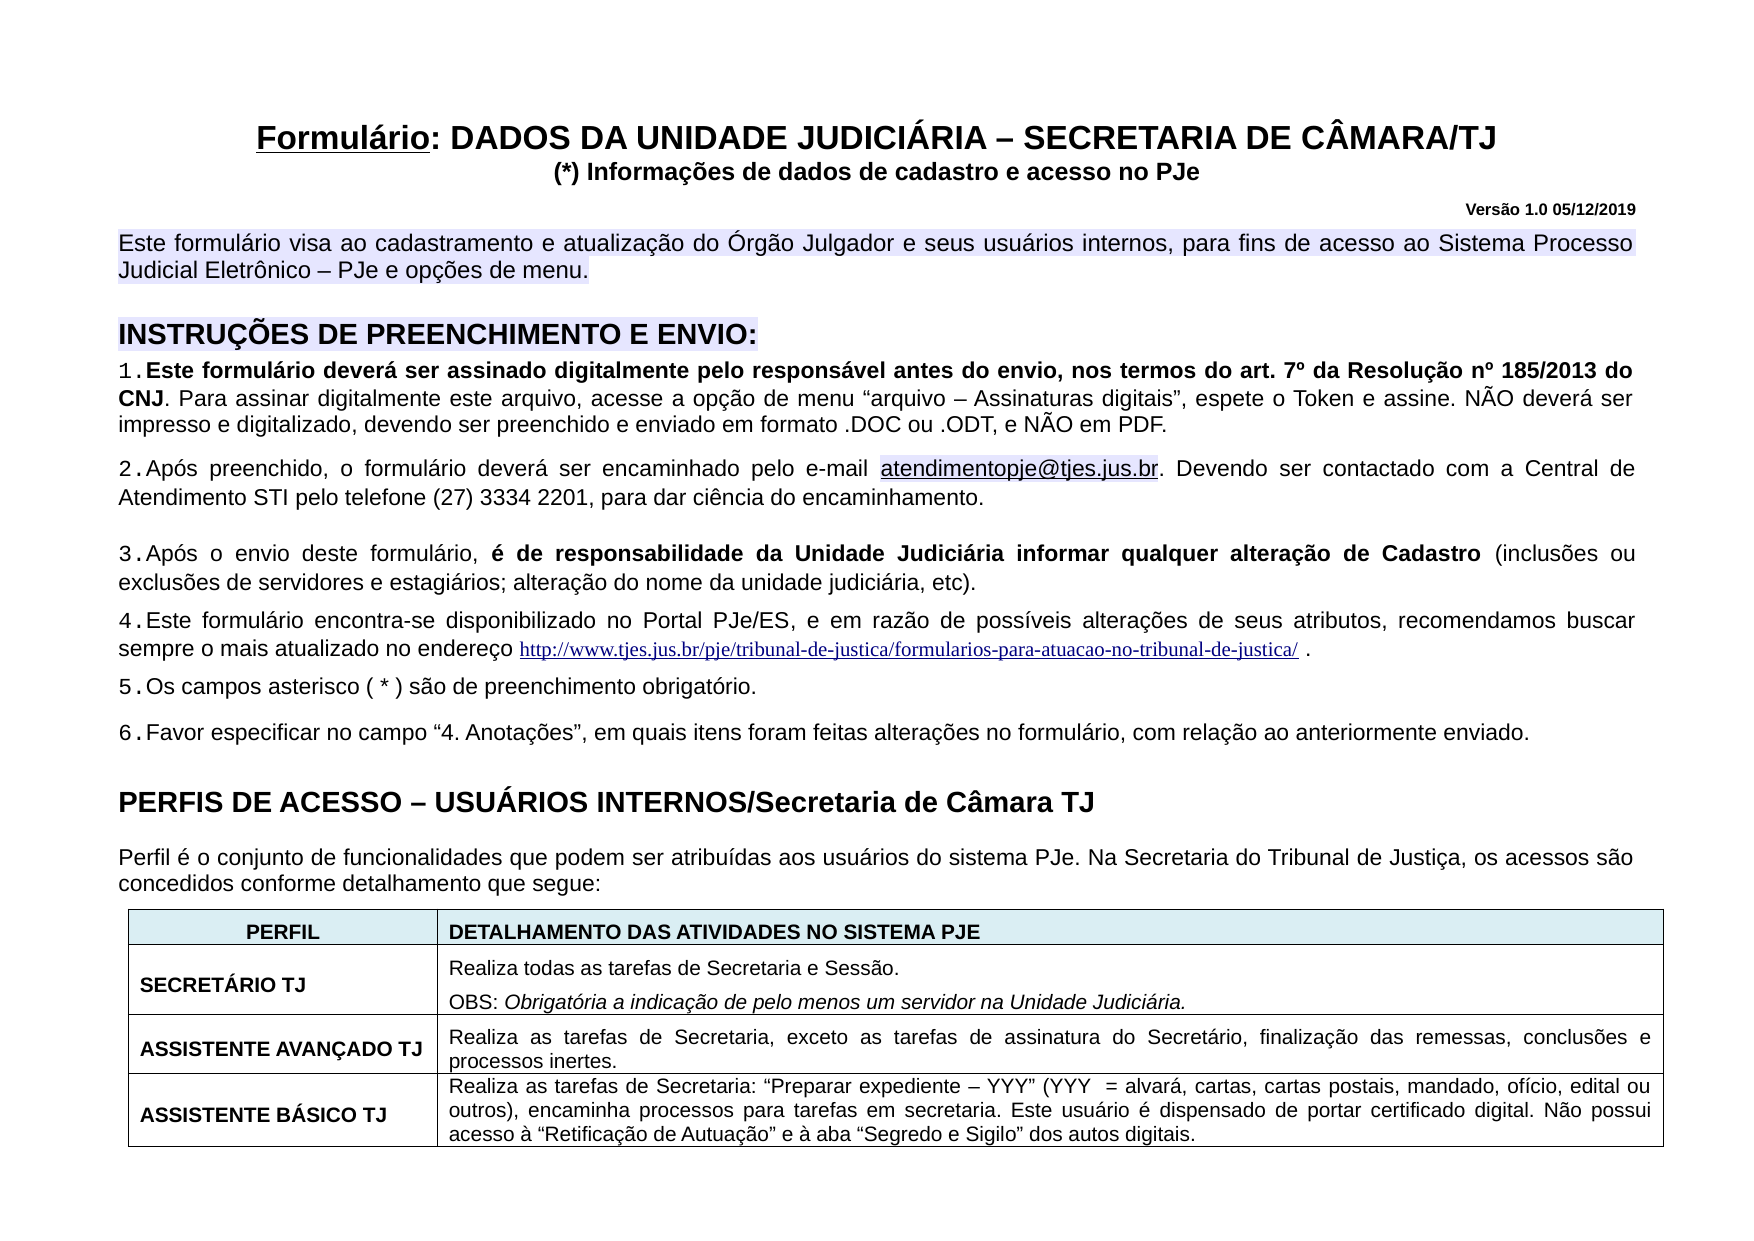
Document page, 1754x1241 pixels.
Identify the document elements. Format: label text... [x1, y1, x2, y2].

table_cell Realiza todas as tarefas de Secretaria e Sessão. OBS: Obrigatória a indicação de pelo menos um servidor na Unidade Judiciária. [438, 945, 1663, 1014]
text (*) Informações de dados de cadastro e acesso no PJe [118, 157, 1636, 185]
table_cell ASSISTENTE AVANÇADO TJ [129, 1015, 437, 1073]
list Este formulário encontra-se disponibilizado no Portal PJe/ES, e em razão de possíveis alterações de seus atributos, recomendamos buscar sempre o mais atualizado no endereço http://www.tjes.jus.br/pje/tribunal-de-justica/formularios-para-atuacao-no-tribunal-de-justica/ . [118, 607, 1636, 661]
list Após o envio deste formulário, é de responsabilidade da Unidade Judiciária informar qualquer alteração de Cadastro (inclusões ou exclusões de servidores e estagiários; alteração do nome da unidade judiciária, etc). [118, 540, 1636, 595]
table_header DETALHAMENTO DAS ATIVIDADES NO SISTEMA PJE [438, 910, 1663, 944]
text INSTRUÇÕES DE PREENCHIMENTO E ENVIO: [118, 317, 1636, 351]
text Perfil é o conjunto de funcionalidades que podem ser atribuídas aos usuários do sistema PJe. Na Secretaria do Tribunal de Justiça, os acessos são concedidos conforme detalhamento que segue: [118, 844, 1636, 897]
text PERFIS DE ACESSO – USUÁRIOS INTERNOS/Secretaria de Câmara TJ [118, 786, 1636, 819]
table_header PERFIL [129, 910, 437, 944]
text Versão 1.0 05/12/2019 [118, 200, 1636, 219]
list Este formulário deverá ser assinado digitalmente pelo responsável antes do envio, nos termos do art. 7º da Resolução nº 185/2013 do CNJ. Para assinar digitalmente este arquivo, acesse a opção de menu “arquivo – Assinaturas digitais”, espete o Token e assine. NÃO deverá ser impresso e digitalizado, devendo ser preenchido e enviado em formato .DOC ou .ODT, e NÃO em PDF. [118, 357, 1636, 438]
list Após preenchido, o formulário deverá ser encaminhado pelo e-mail atendimentopje@tjes.jus.br. Devendo ser contactado com a Central de Atendimento STI pelo telefone (27) 3334 2201, para dar ciência do encaminhamento. [118, 455, 1636, 510]
list Favor especificar no campo “4. Anotações”, em quais itens foram feitas alterações no formulário, com relação ao anteriormente enviado. [118, 719, 1636, 747]
text Este formulário visa ao cadastramento e atualização do Órgão Julgador e seus usuários internos, para fins de acesso ao Sistema Processo Judicial Eletrônico – PJe e opções de menu. [118, 228, 1636, 284]
table_cell ASSISTENTE BÁSICO TJ [129, 1074, 437, 1146]
table_cell Realiza as tarefas de Secretaria, exceto as tarefas de assinatura do Secretário, finalização das remessas, conclusões e processos inertes. [438, 1015, 1663, 1073]
table_cell Realiza as tarefas de Secretaria: “Preparar expediente – YYY” (YYY = alvará, cartas, cartas postais, mandado, ofício, edital ou outros), encaminha processos para tarefas em secretaria. Este usuário é dispensado de portar certificado digital. Não possui acesso à “Retificação de Autuação” e à aba “Segredo e Sigilo” dos autos digitais. [438, 1074, 1663, 1146]
text Formulário: DADOS DA UNIDADE JUDICIÁRIA – SECRETARIA DE CÂMARA/TJ [118, 118, 1636, 157]
list Os campos asterisco ( * ) são de preenchimento obrigatório. [118, 673, 1636, 701]
table_cell SECRETÁRIO TJ [129, 945, 437, 1014]
